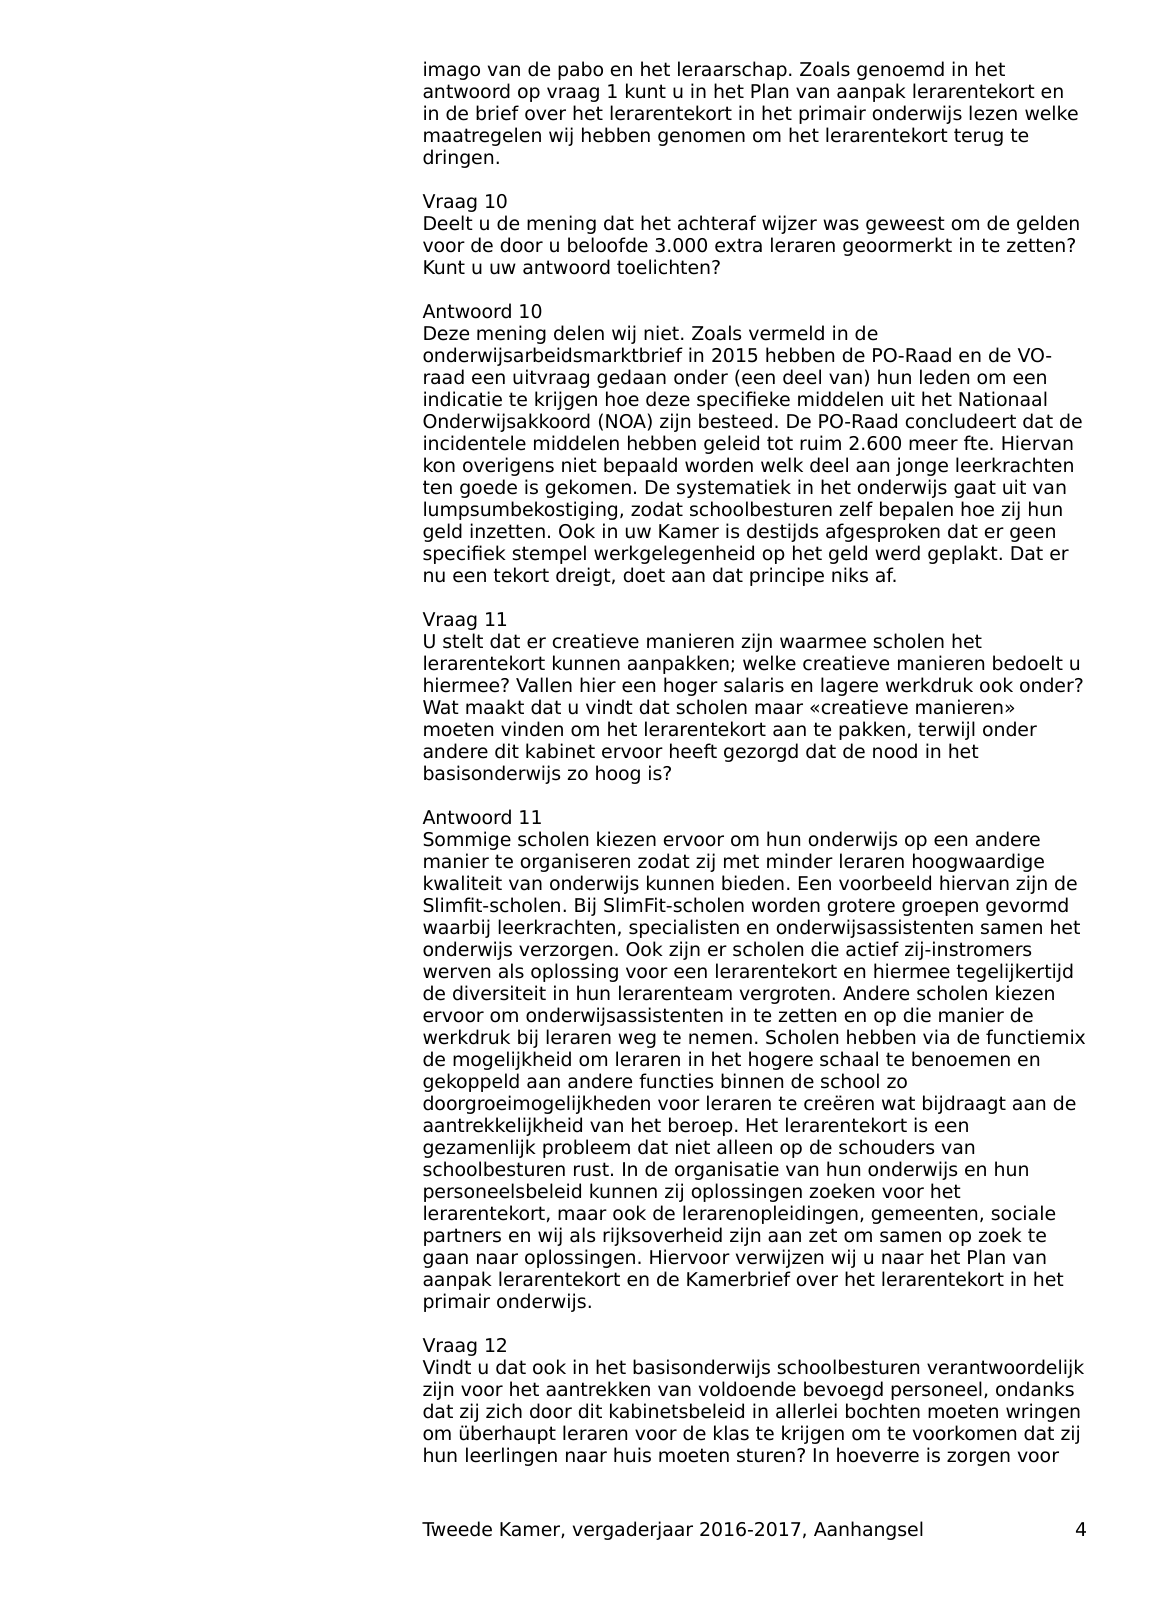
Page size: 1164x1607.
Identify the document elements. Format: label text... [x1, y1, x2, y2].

text Sommige scholen kiezen ervoor om hun onderwijs op een andere manier te organiseren zodat zij met minder leraren hoogwaardige kwaliteit van onderwijs kunnen bieden. Een voorbeeld hiervan zijn de Slimfit-scholen. Bij SlimFit-scholen worden grotere groepen gevormd waarbij leerkrachten, specialisten en onderwijsassistenten samen het onderwijs verzorgen. Ook zijn er scholen die actief zij-instromers werven als oplossing voor een lerarentekort en hiermee tegelijkertijd de diversiteit in hun lerarenteam vergroten. Andere scholen kiezen ervoor om onderwijsassistenten in te zetten en op die manier de werkdruk bij leraren weg te nemen. Scholen hebben via de functiemix de mogelijkheid om leraren in het hogere schaal te benoemen en gekoppeld aan andere functies binnen de school zo doorgroeimogelijkheden voor leraren te creëren wat bijdraagt aan de aantrekkelijkheid van het beroep. Het lerarentekort is een gezamenlijk probleem dat niet alleen op de schouders van schoolbesturen rust. In de organisatie van hun onderwijs en hun personeelsbeleid kunnen zij oplossingen zoeken voor het lerarentekort, maar ook de lerarenopleidingen, gemeenten, sociale partners en wij als rijksoverheid zijn aan zet om samen op zoek te gaan naar oplossingen. Hiervoor verwijzen wij u naar het Plan van aanpak lerarentekort en de Kamerbrief over het lerarentekort in het primair onderwijs. [422, 829, 1087, 1313]
text Vindt u dat ook in het basisonderwijs schoolbesturen verantwoordelijk zijn voor het aantrekken van voldoende bevoegd personeel, ondanks dat zij zich door dit kabinetsbeleid in allerlei bochten moeten wringen om überhaupt leraren voor de klas te krijgen om te voorkomen dat zij hun leerlingen naar huis moeten sturen? In hoeverre is zorgen voor [422, 1357, 1087, 1467]
text Vraag 11 [422, 609, 1087, 631]
text imago van de pabo en het leraarschap. Zoals genoemd in het antwoord op vraag 1 kunt u in het Plan van aanpak lerarentekort en in de brief over het lerarentekort in het primair onderwijs lezen welke maatregelen wij hebben genomen om het lerarentekort terug te dringen. [422, 59, 1087, 169]
text Deze mening delen wij niet. Zoals vermeld in de onderwijsarbeidsmarktbrief in 2015 hebben de PO-Raad en de VO-raad een uitvraag gedaan onder (een deel van) hun leden om een indicatie te krijgen hoe deze specifieke middelen uit het Nationaal Onderwijsakkoord (NOA) zijn besteed. De PO-Raad concludeert dat de incidentele middelen hebben geleid tot ruim 2.600 meer fte. Hiervan kon overigens niet bepaald worden welk deel aan jonge leerkrachten ten goede is gekomen. De systematiek in het onderwijs gaat uit van lumpsumbekostiging, zodat schoolbesturen zelf bepalen hoe zij hun geld inzetten. Ook in uw Kamer is destijds afgesproken dat er geen specifiek stempel werkgelegenheid op het geld werd geplakt. Dat er nu een tekort dreigt, doet aan dat principe niks af. [422, 323, 1087, 587]
text U stelt dat er creatieve manieren zijn waarmee scholen het lerarentekort kunnen aanpakken; welke creatieve manieren bedoelt u hiermee? Vallen hier een hoger salaris en lagere werkdruk ook onder? Wat maakt dat u vindt dat scholen maar «creatieve manieren» moeten vinden om het lerarentekort aan te pakken, terwijl onder andere dit kabinet ervoor heeft gezorgd dat de nood in het basisonderwijs zo hoog is? [422, 631, 1087, 785]
text Vraag 12 [422, 1335, 1087, 1357]
text Vraag 10 [422, 191, 1087, 213]
text Deelt u de mening dat het achteraf wijzer was geweest om de gelden voor de door u beloofde 3.000 extra leraren geoormerkt in te zetten? Kunt u uw antwoord toelichten? [422, 213, 1087, 279]
text Antwoord 10 [422, 301, 1087, 323]
text Antwoord 11 [422, 807, 1087, 829]
